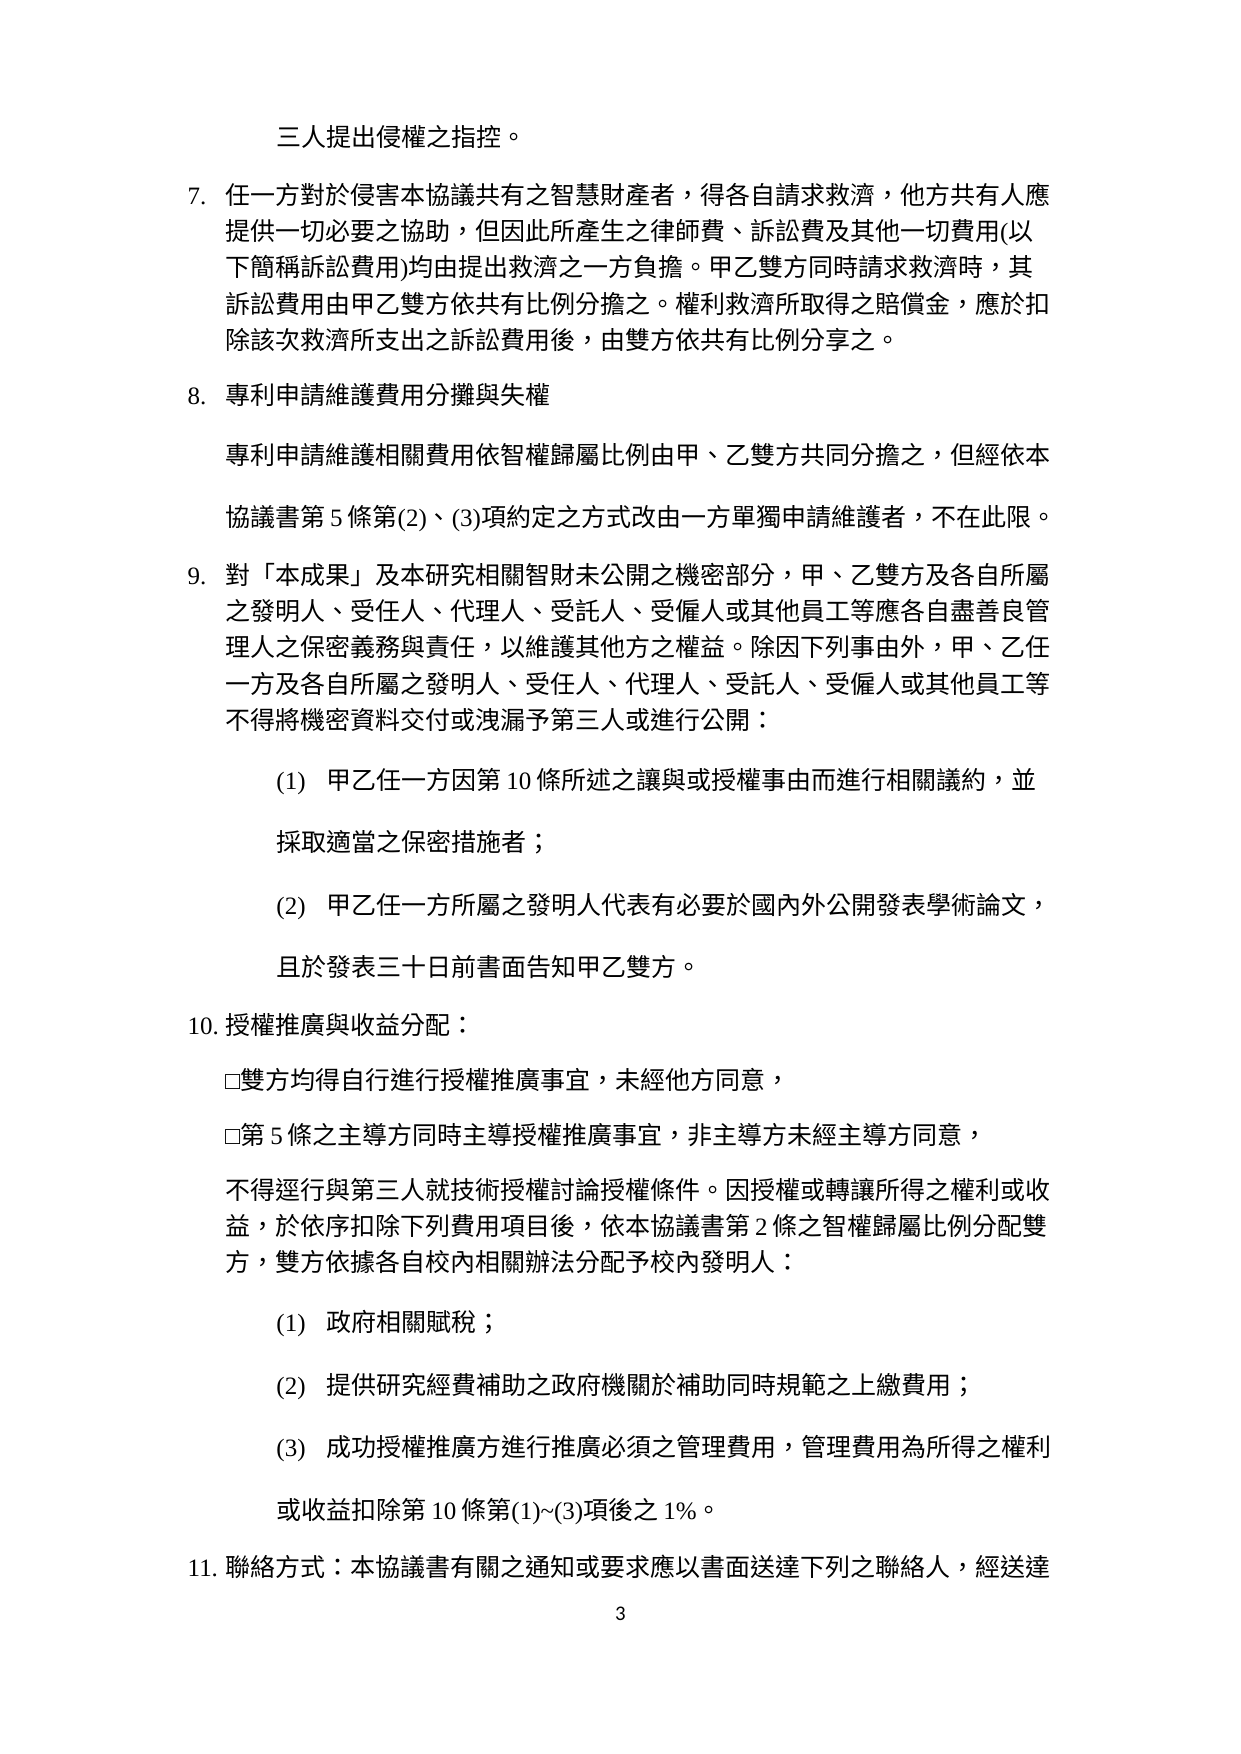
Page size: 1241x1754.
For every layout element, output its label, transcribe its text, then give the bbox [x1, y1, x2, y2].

list 提供研究經費補助之政府機關於補助同時規範之上繳費用； [276, 1342, 1053, 1404]
list 任一方對於侵害本協議共有之智慧財產者，得各自請求救濟，他方共有人應提供一切必要之協助，但因此所產生之律師費、訴訟費及其他一切費用(以下簡稱訴訟費用)均由提出救濟之一方負擔。甲乙雙方同時請求救濟時，其訴訟費用由甲乙雙方依共有比例分擔之。權利救濟所取得之賠償金，應於扣除該次救濟所支出之訴訟費用後，由雙方依共有比例分享之。 [187, 175, 1053, 357]
list 授權推廣與收益分配： [187, 1005, 1053, 1042]
list 專利申請維護費用分攤與失權 [187, 375, 1053, 412]
text □第5條之主導方同時主導授權推廣事宜，非主導方未經主導方同意， [225, 1115, 1053, 1152]
text 不得逕行與第三人就技術授權討論授權條件。因授權或轉讓所得之權利或收益，於依序扣除下列費用項目後，依本協議書第2條之智權歸屬比例分配雙方，雙方依據各自校內相關辦法分配予校內發明人： [225, 1170, 1053, 1279]
list 甲乙任一方所屬之發明人代表有必要於國內外公開發表學術論文，且於發表三十日前書面告知甲乙雙方。 [276, 862, 1053, 987]
text □雙方均得自行進行授權推廣事宜，未經他方同意， [225, 1060, 1053, 1097]
list 聯絡方式：本協議書有關之通知或要求應以書面送達下列之聯絡人，經送達 [187, 1548, 1053, 1584]
list 對「本成果」及本研究相關智財未公開之機密部分，甲、乙雙方及各自所屬之發明人、受任人、代理人、受託人、受僱人或其他員工等應各自盡善良管理人之保密義務與責任，以維護其他方之權益。除因下列事由外，甲、乙任一方及各自所屬之發明人、受任人、代理人、受託人、受僱人或其他員工等不得將機密資料交付或洩漏予第三人或進行公開： [187, 555, 1053, 737]
list 甲乙任一方因第10條所述之讓與或授權事由而進行相關議約，並採取適當之保密措施者； [276, 737, 1053, 862]
list 政府相關賦稅； [276, 1279, 1053, 1342]
list 三人提出侵權之指控。 [276, 94, 1053, 157]
list 成功授權推廣方進行推廣必須之管理費用，管理費用為所得之權利或收益扣除第10條第(1)~(3)項後之1%。 [276, 1404, 1053, 1529]
text 專利申請維護相關費用依智權歸屬比例由甲、乙雙方共同分擔之，但經依本協議書第5條第(2)、(3)項約定之方式改由一方單獨申請維護者，不在此限。 [225, 412, 1053, 537]
